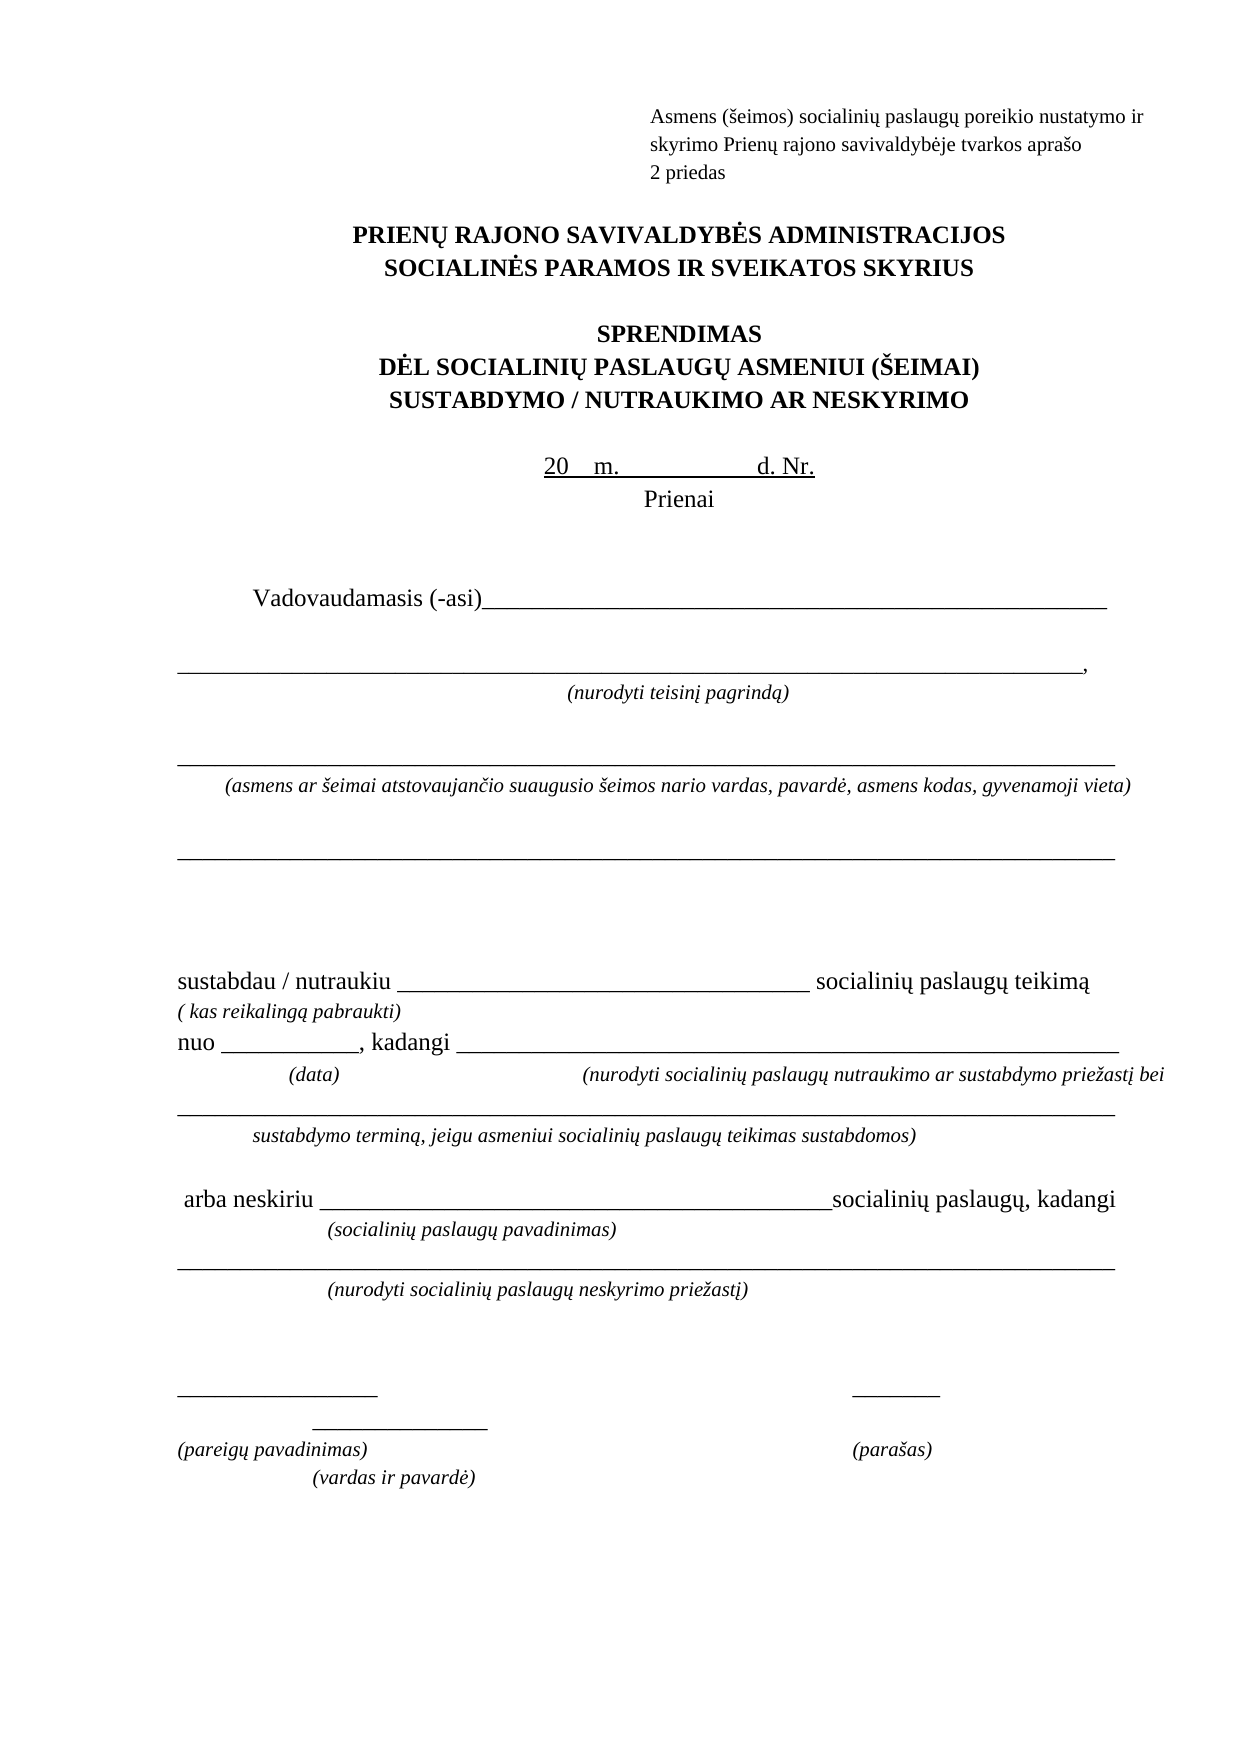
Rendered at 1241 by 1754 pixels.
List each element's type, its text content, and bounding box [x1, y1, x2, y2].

text (nurodyti socialinių paslaugų neskyrimo priežastį) [252, 1277, 1181, 1301]
text (data) (nurodyti socialinių paslaugų nutraukimo ar sustabdymo priežastį bei [177, 1060, 1181, 1086]
text ________________ _______ ______________ [177, 1371, 1181, 1433]
text SUSTABDYMO / NUTRAUKIMO AR NESKYRIMO [177, 385, 1181, 414]
text (asmens ar šeimai atstovaujančio suaugusio šeimos nario vardas, pavardė, asmens kodas, gyvenamoji vieta) [177, 773, 1181, 797]
text 20 m. d. Nr. [177, 451, 1181, 480]
text Asmens (šeimos) socialinių paslaugų poreikio nustatymo ir [177, 104, 1181, 128]
text nuo ___________, kadangi _____________________________________________________ [177, 1027, 1181, 1056]
text ( kas reikalingą pabraukti) [177, 999, 1181, 1023]
text (nurodyti teisinį pagrindą) [177, 680, 1181, 704]
text arba neskiriu _________________________________________socialinių paslaugų, kadangi [177, 1184, 1181, 1212]
text sustabdau / nutraukiu _________________________________ socialinių paslaugų teikimą [177, 966, 1181, 995]
text DĖL socialinIŲ paslaugų ASMENIUI (ŠEIMAI) [177, 352, 1181, 381]
text SOCIALINĖS PARAMOS IR SVEIKATOS SKYRIUS [177, 253, 1181, 282]
text ___________________________________________________________________________ [177, 1244, 1181, 1273]
text SPRENDIMAS [177, 319, 1181, 348]
text ___________________________________________________________________________ [177, 834, 1181, 863]
text (socialinių paslaugų pavadinimas) [252, 1217, 1181, 1241]
text (pareigų pavadinimas) (parašas) (vardas ir pavardė) [177, 1437, 1181, 1489]
text ___________________________________________________________________________ [177, 1090, 1181, 1119]
text PRIENŲ RAJONO SAVIVALDYBĖS ADMINISTRACIJOS [177, 220, 1181, 249]
text Vadovaudamasis (-asi)__________________________________________________ [177, 583, 1181, 612]
text sustabdymo terminą, jeigu asmeniui socialinių paslaugų teikimas sustabdomos) [177, 1123, 1181, 1147]
text ___________________________________________________________________________ [177, 740, 1181, 769]
text skyrimo Prienų rajono savivaldybėje tvarkos aprašo [177, 132, 1181, 156]
text 2 priedas [177, 160, 1181, 184]
text _______________________________________________________________________________, [177, 649, 1181, 676]
text Prienai [177, 484, 1181, 513]
